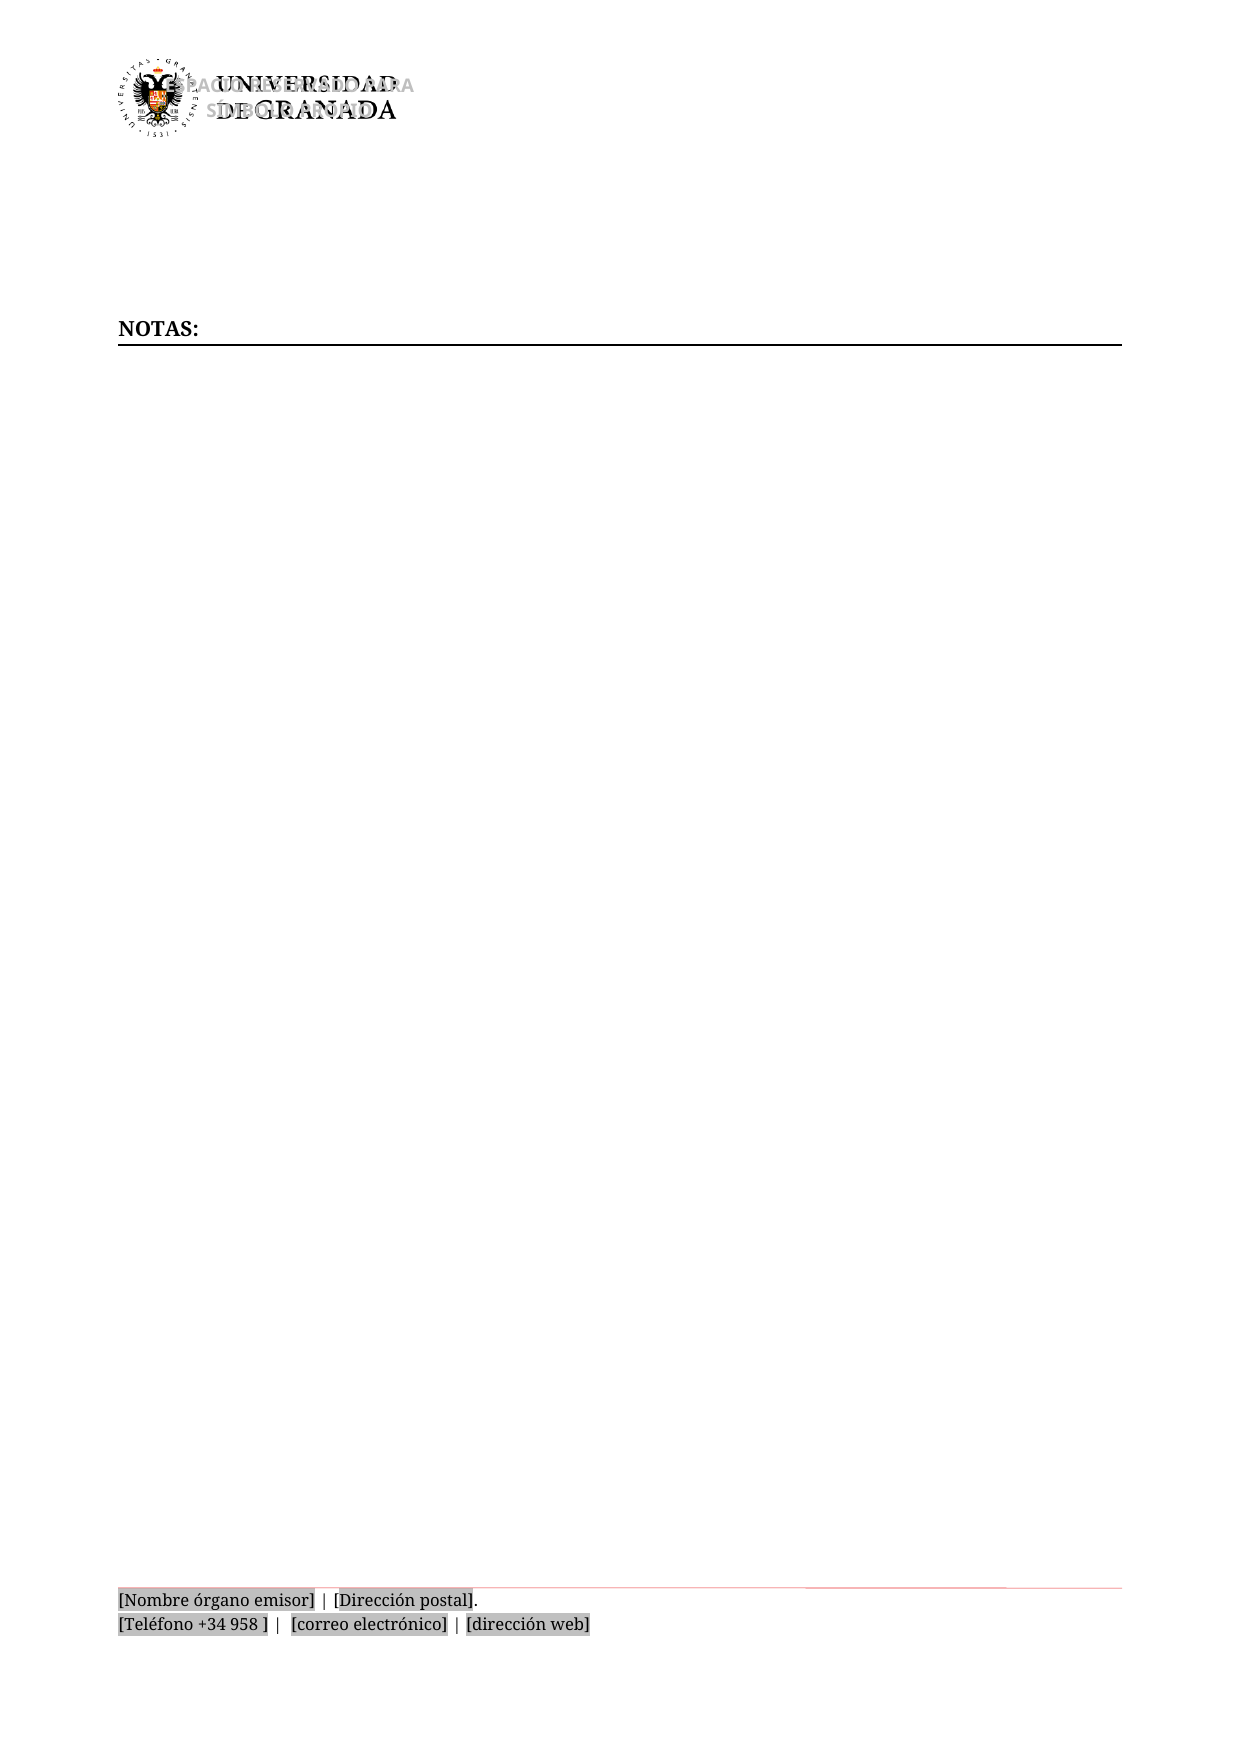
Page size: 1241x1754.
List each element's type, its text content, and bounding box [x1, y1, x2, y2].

picture [118, 59, 397, 137]
text NOTAS: [118, 314, 1122, 344]
